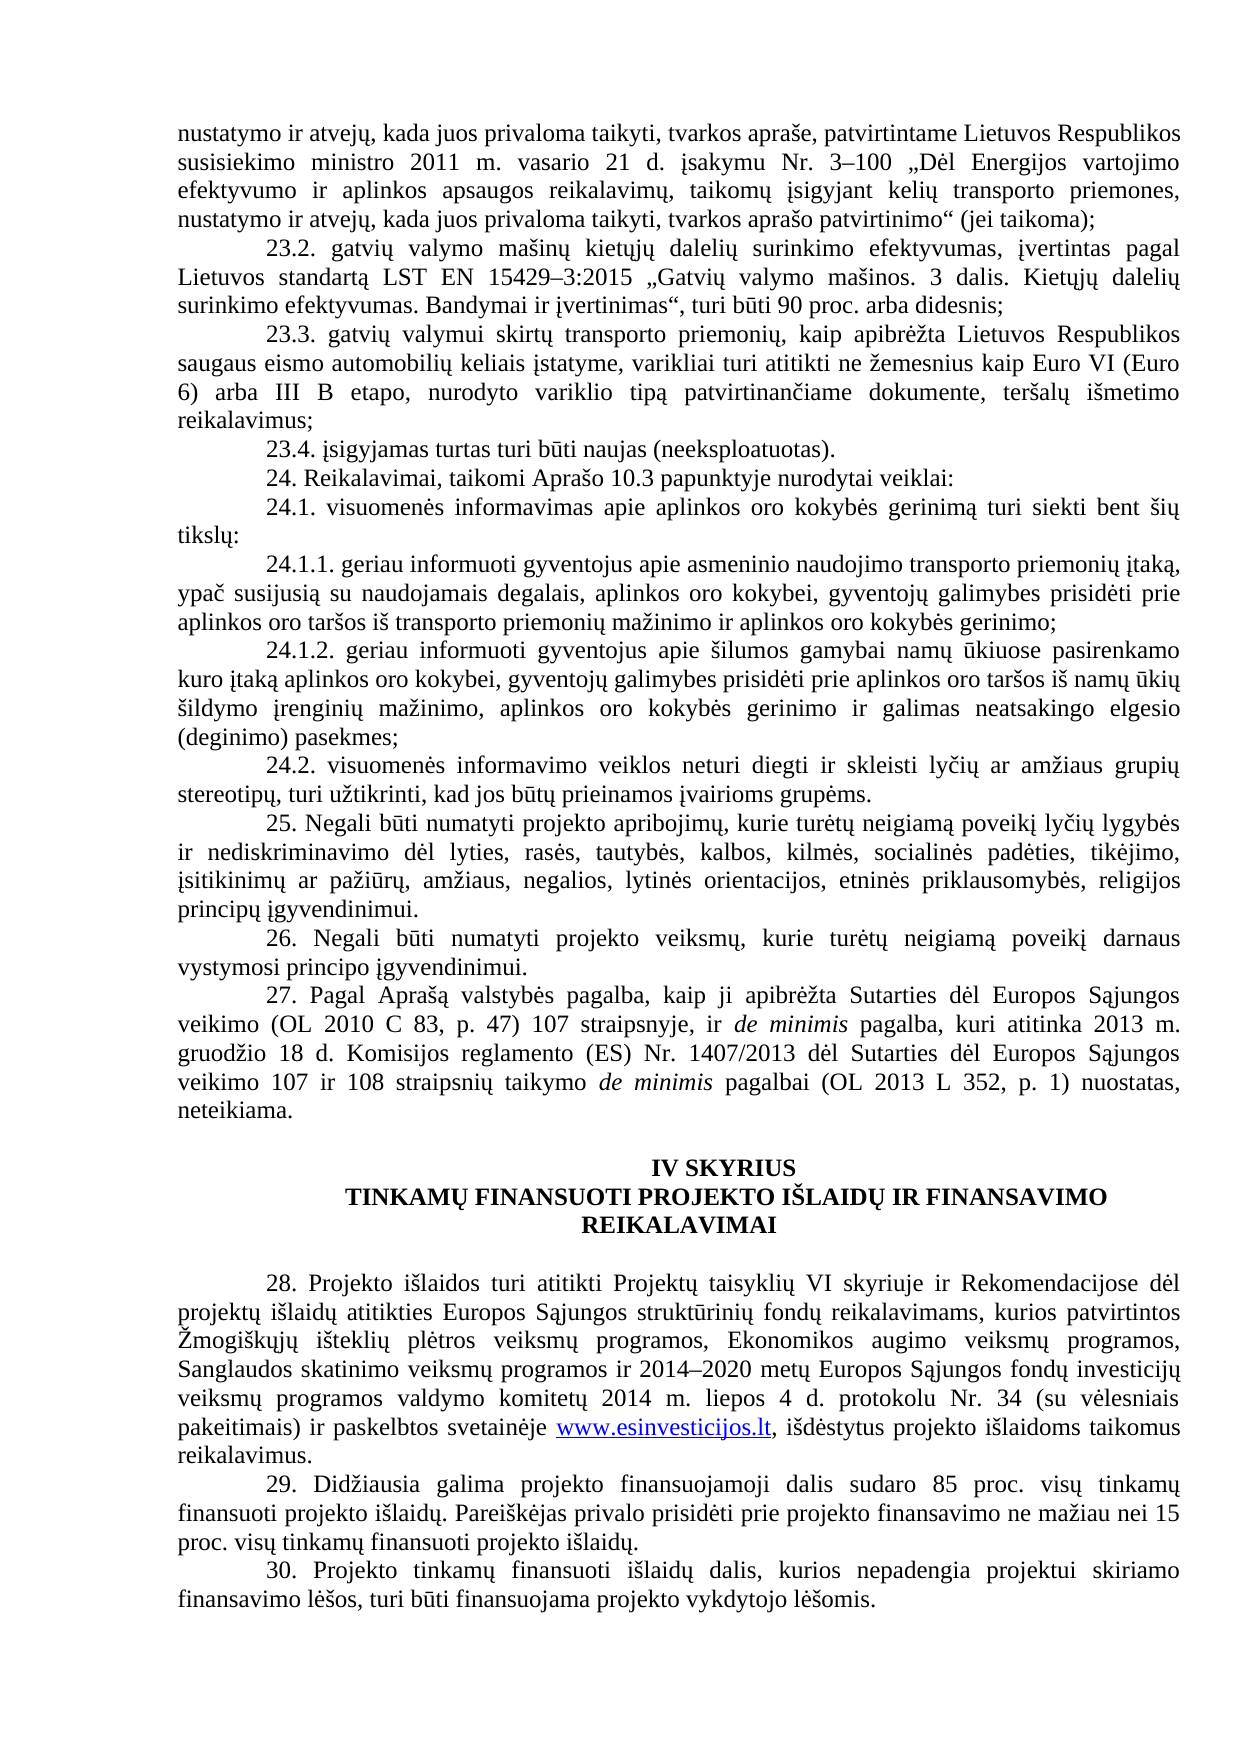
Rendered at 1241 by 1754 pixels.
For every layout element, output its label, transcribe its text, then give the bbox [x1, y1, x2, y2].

text 23.4. įsigyjamas turtas turi būti naujas (neeksploatuotas). [177, 434, 1181, 463]
text 23.3. gatvių valymui skirtų transporto priemonių, kaip apibrėžta Lietuvos Respublikos saugaus eismo automobilių keliais įstatyme, varikliai turi atitikti ne žemesnius kaip Euro VI (Euro 6) arba III B etapo, nurodyto variklio tipą patvirtinančiame dokumente, teršalų išmetimo reikalavimus; [177, 319, 1181, 434]
text 24.1. visuomenės informavimas apie aplinkos oro kokybės gerinimą turi siekti bent šių tikslų: [177, 492, 1181, 549]
text 23.2. gatvių valymo mašinų kietųjų dalelių surinkimo efektyvumas, įvertintas pagal Lietuvos standartą LST EN 15429–3:2015 „Gatvių valymo mašinos. 3 dalis. Kietųjų dalelių surinkimo efektyvumas. Bandymai ir įvertinimas“, turi būti 90 proc. arba didesnis; [177, 233, 1181, 319]
text 29. Didžiausia galima projekto finansuojamoji dalis sudaro 85 proc. visų tinkamų finansuoti projekto išlaidų. Pareiškėjas privalo prisidėti prie projekto finansavimo ne mažiau nei 15 proc. visų tinkamų finansuoti projekto išlaidų. [177, 1469, 1181, 1556]
text 26. Negali būti numatyti projekto veiksmų, kurie turėtų neigiamą poveikį darnaus vystymosi principo įgyvendinimui. [177, 923, 1181, 981]
text 27. Pagal Aprašą valstybės pagalba, kaip ji apibrėžta Sutarties dėl Europos Sąjungos veikimo (OL 2010 C 83, p. 47) 107 straipsnyje, ir de minimis pagalba, kuri atitinka 2013 m. gruodžio 18 d. Komisijos reglamento (ES) Nr. 1407/2013 dėl Sutarties dėl Europos Sąjungos veikimo 107 ir 108 straipsnių taikymo de minimis pagalbai (OL 2013 L 352, p. 1) nuostatas, neteikiama. [177, 981, 1181, 1124]
text IV SKYRIUS [177, 1153, 1181, 1182]
text 24.1.2. geriau informuoti gyventojus apie šilumos gamybai namų ūkiuose pasirenkamo kuro įtaką aplinkos oro kokybei, gyventojų galimybes prisidėti prie aplinkos oro taršos iš namų ūkių šildymo įrenginių mažinimo, aplinkos oro kokybės gerinimo ir galimas neatsakingo elgesio (deginimo) pasekmes; [177, 636, 1181, 751]
text 24.1.1. geriau informuoti gyventojus apie asmeninio naudojimo transporto priemonių įtaką, ypač susijusią su naudojamais degalais, aplinkos oro kokybei, gyventojų galimybes prisidėti prie aplinkos oro taršos iš transporto priemonių mažinimo ir aplinkos oro kokybės gerinimo; [177, 549, 1181, 636]
text 24.2. visuomenės informavimo veiklos neturi diegti ir skleisti lyčių ar amžiaus grupių stereotipų, turi užtikrinti, kad jos būtų prieinamos įvairioms grupėms. [177, 751, 1181, 808]
text TINKAMŲ FINANSUOTI PROJEKTO IŠLAIDŲ IR FINANSAVIMO REIKALAVIMAI [177, 1182, 1181, 1239]
text 30. Projekto tinkamų finansuoti išlaidų dalis, kurios nepadengia projektui skiriamo finansavimo lėšos, turi būti finansuojama projekto vykdytojo lėšomis. [177, 1556, 1181, 1613]
text 24. Reikalavimai, taikomi Aprašo 10.3 papunktyje nurodytai veiklai: [177, 463, 1181, 492]
text nustatymo ir atvejų, kada juos privaloma taikyti, tvarkos apraše, patvirtintame Lietuvos Respublikos susisiekimo ministro 2011 m. vasario 21 d. įsakymu Nr. 3–100 „Dėl Energijos vartojimo efektyvumo ir aplinkos apsaugos reikalavimų, taikomų įsigyjant kelių transporto priemones, nustatymo ir atvejų, kada juos privaloma taikyti, tvarkos aprašo patvirtinimo“ (jei taikoma); [177, 118, 1181, 233]
text 28. Projekto išlaidos turi atitikti Projektų taisyklių VI skyriuje ir Rekomendacijose dėl projektų išlaidų atitikties Europos Sąjungos struktūrinių fondų reikalavimams, kurios patvirtintos Žmogiškųjų išteklių plėtros veiksmų programos, Ekonomikos augimo veiksmų programos, Sanglaudos skatinimo veiksmų programos ir 2014–2020 metų Europos Sąjungos fondų investicijų veiksmų programos valdymo komitetų 2014 m. liepos 4 d. protokolu Nr. 34 (su vėlesniais pakeitimais) ir paskelbtos svetainėje www.esinvesticijos.lt, išdėstytus projekto išlaidoms taikomus reikalavimus. [177, 1268, 1181, 1469]
text 25. Negali būti numatyti projekto apribojimų, kurie turėtų neigiamą poveikį lyčių lygybės ir nediskriminavimo dėl lyties, rasės, tautybės, kalbos, kilmės, socialinės padėties, tikėjimo, įsitikinimų ar pažiūrų, amžiaus, negalios, lytinės orientacijos, etninės priklausomybės, religijos principų įgyvendinimui. [177, 808, 1181, 923]
